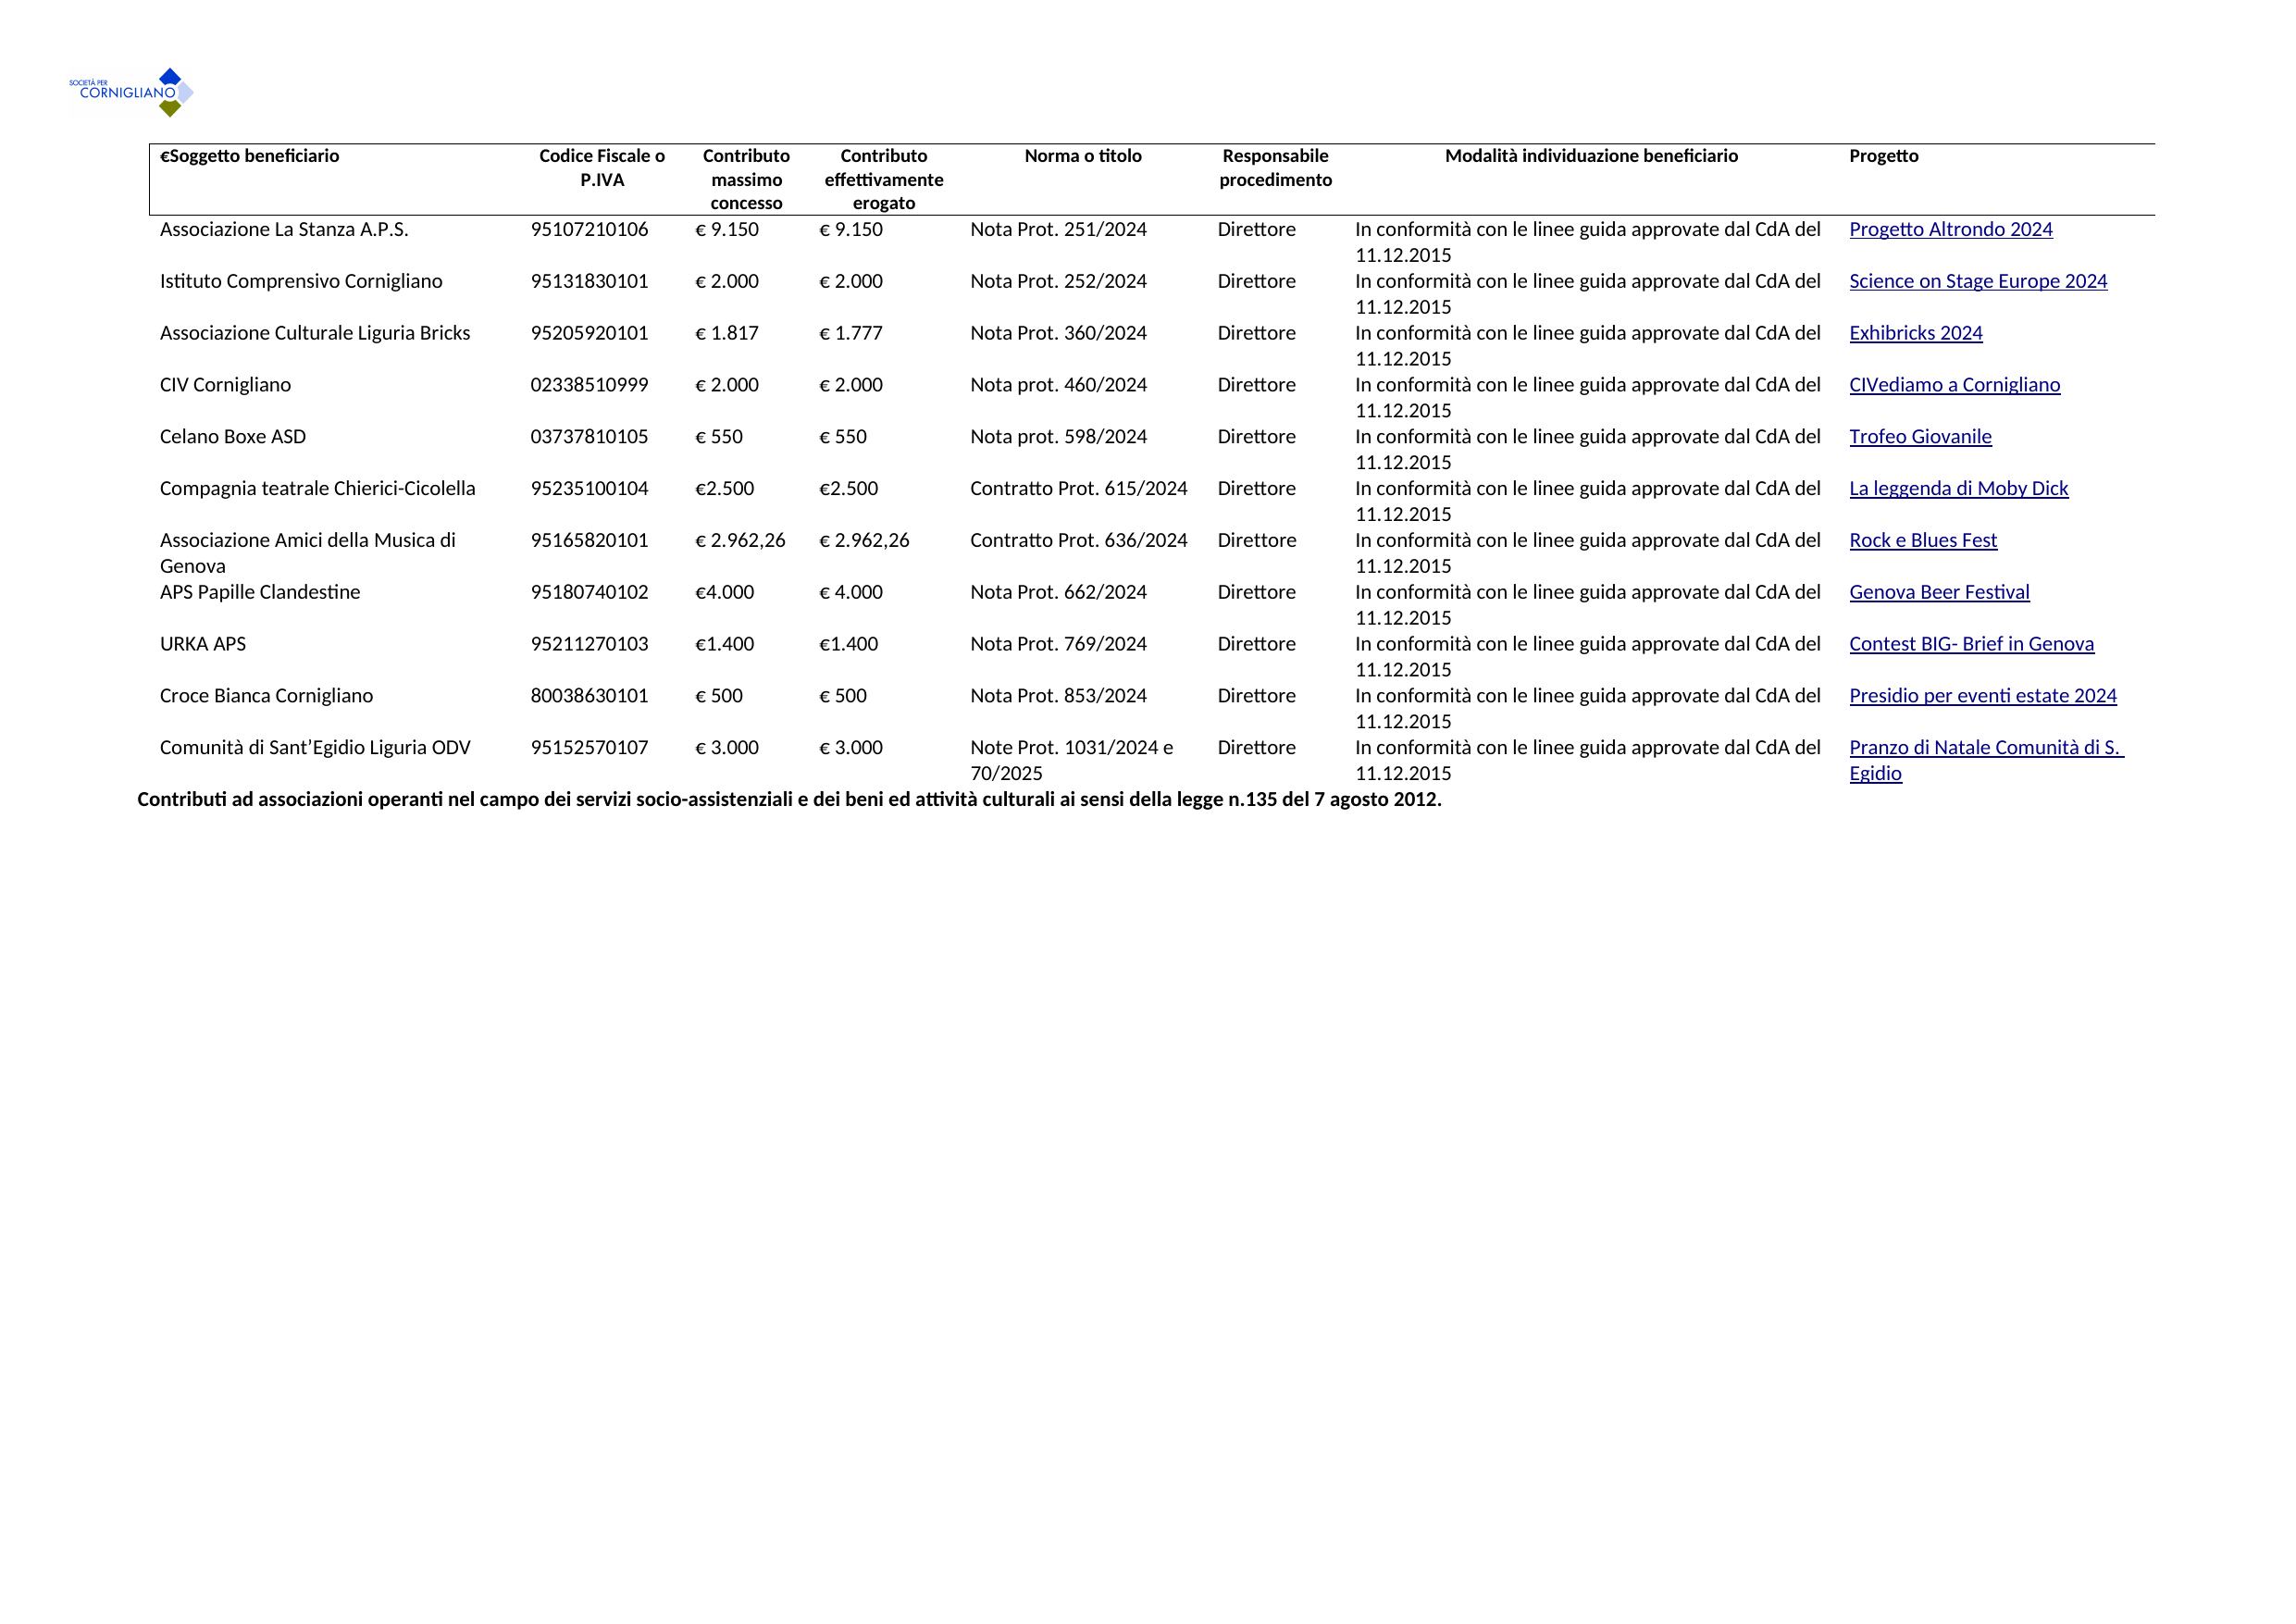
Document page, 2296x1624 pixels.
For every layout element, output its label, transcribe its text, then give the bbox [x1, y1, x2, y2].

table_cell € 2.962,26 [685, 527, 809, 578]
table_cell € 3.000 [809, 734, 960, 786]
table_cell € 2.000 [809, 371, 960, 423]
table_cell Direttore [1208, 682, 1345, 734]
table_header Modalità individuazione beneficiario [1345, 144, 1839, 215]
table_cell Nota Prot. 252/2024 [960, 267, 1207, 319]
table_cell In conformità con le linee guida approvate dal CdA del 11.12.2015 [1345, 423, 1839, 475]
table_cell Pranzo di Natale Comunità di S. Egidio [1840, 734, 2155, 786]
table_header Codice Fiscale o P.IVA [520, 144, 685, 215]
table_header Contributo effettivamente erogato [809, 144, 960, 215]
table_cell Note Prot. 1031/2024 e 70/2025 [960, 734, 1207, 786]
table_cell Direttore [1208, 319, 1345, 371]
table_cell €1.400 [685, 630, 809, 682]
table_cell In conformità con le linee guida approvate dal CdA del 11.12.2015 [1345, 319, 1839, 371]
table_header Norma o titolo [960, 144, 1207, 215]
table_cell Rock e Blues Fest [1840, 527, 2155, 578]
table_cell € 9.150 [809, 216, 960, 267]
table_cell Direttore [1208, 423, 1345, 475]
table_cell € 2.000 [685, 267, 809, 319]
table_cell 95165820101 [520, 527, 685, 578]
table_cell Direttore [1208, 267, 1345, 319]
table_cell 95152570107 [520, 734, 685, 786]
table_cell CIVediamo a Cornigliano [1840, 371, 2155, 423]
table_cell € 2.962,26 [809, 527, 960, 578]
table_cell Direttore [1208, 371, 1345, 423]
table_cell Contratto Prot. 615/2024 [960, 475, 1207, 527]
table_cell CIV Cornigliano [150, 371, 520, 423]
table_cell Nota prot. 598/2024 [960, 423, 1207, 475]
table_header Contributo massimo concesso [685, 144, 809, 215]
table_cell Nota Prot. 360/2024 [960, 319, 1207, 371]
table_cell Direttore [1208, 216, 1345, 267]
table_cell Nota Prot. 853/2024 [960, 682, 1207, 734]
table_cell Science on Stage Europe 2024 [1840, 267, 2155, 319]
table_cell €2.500 [685, 475, 809, 527]
table_cell € 500 [809, 682, 960, 734]
table_cell Progetto Altrondo 2024 [1840, 216, 2155, 267]
table_cell Presidio per eventi estate 2024 [1840, 682, 2155, 734]
table_cell €4.000 [685, 578, 809, 630]
table_cell Exhibricks 2024 [1840, 319, 2155, 371]
table_cell In conformità con le linee guida approvate dal CdA del 11.12.2015 [1345, 267, 1839, 319]
table_cell In conformità con le linee guida approvate dal CdA del 11.12.2015 [1345, 527, 1839, 578]
table_cell Istituto Comprensivo Cornigliano [150, 267, 520, 319]
table_cell Direttore [1208, 734, 1345, 786]
table_cell 80038630101 [520, 682, 685, 734]
table_cell € 1.817 [685, 319, 809, 371]
table_cell Nota Prot. 769/2024 [960, 630, 1207, 682]
table_cell La leggenda di Moby Dick [1840, 475, 2155, 527]
table_cell In conformità con le linee guida approvate dal CdA del 11.12.2015 [1345, 475, 1839, 527]
table_cell In conformità con le linee guida approvate dal CdA del 11.12.2015 [1345, 371, 1839, 423]
table_cell 95205920101 [520, 319, 685, 371]
table_cell € 9.150 [685, 216, 809, 267]
table_cell 03737810105 [520, 423, 685, 475]
table_cell € 550 [685, 423, 809, 475]
table_cell 95107210106 [520, 216, 685, 267]
table_cell 95211270103 [520, 630, 685, 682]
table_cell 95235100104 [520, 475, 685, 527]
table_cell Contratto Prot. 636/2024 [960, 527, 1207, 578]
table_cell Croce Bianca Cornigliano [150, 682, 520, 734]
table_cell € 3.000 [685, 734, 809, 786]
table_cell €2.500 [809, 475, 960, 527]
table_cell URKA APS [150, 630, 520, 682]
table_cell Direttore [1208, 578, 1345, 630]
table_cell € 500 [685, 682, 809, 734]
table_header Responsabile procedimento [1208, 144, 1345, 215]
table_header Progetto [1840, 144, 2155, 215]
table_cell Direttore [1208, 475, 1345, 527]
table_cell € 1.777 [809, 319, 960, 371]
table_cell € 2.000 [685, 371, 809, 423]
text Contributi ad associazioni operanti nel campo dei servizi socio-assistenziali e dei beni ed attività culturali ai sensi della legge n.135 del 7 agosto 2012. [69, 786, 2227, 812]
table_cell In conformità con le linee guida approvate dal CdA del 11.12.2015 [1345, 734, 1839, 786]
table_cell Nota Prot. 662/2024 [960, 578, 1207, 630]
table_cell APS Papille Clandestine [150, 578, 520, 630]
table_cell Direttore [1208, 630, 1345, 682]
table_cell 95180740102 [520, 578, 685, 630]
table_cell Direttore [1208, 527, 1345, 578]
table_cell 95131830101 [520, 267, 685, 319]
table_cell Contest BIG- Brief in Genova [1840, 630, 2155, 682]
table_cell In conformità con le linee guida approvate dal CdA del 11.12.2015 [1345, 216, 1839, 267]
table_cell Associazione Amici della Musica di Genova [150, 527, 520, 578]
table_cell Compagnia teatrale Chierici-Cicolella [150, 475, 520, 527]
table_cell €1.400 [809, 630, 960, 682]
table_cell In conformità con le linee guida approvate dal CdA del 11.12.2015 [1345, 578, 1839, 630]
table_cell 02338510999 [520, 371, 685, 423]
table_cell In conformità con le linee guida approvate dal CdA del 11.12.2015 [1345, 682, 1839, 734]
table_cell In conformità con le linee guida approvate dal CdA del 11.12.2015 [1345, 630, 1839, 682]
table_cell Associazione Culturale Liguria Bricks [150, 319, 520, 371]
table_cell Nota Prot. 251/2024 [960, 216, 1207, 267]
table_cell € 2.000 [809, 267, 960, 319]
table_cell Celano Boxe ASD [150, 423, 520, 475]
table_cell € 550 [809, 423, 960, 475]
table_cell Trofeo Giovanile [1840, 423, 2155, 475]
table_cell Genova Beer Festival [1840, 578, 2155, 630]
table_cell € 4.000 [809, 578, 960, 630]
table_cell Associazione La Stanza A.P.S. [150, 216, 520, 267]
table_cell Nota prot. 460/2024 [960, 371, 1207, 423]
table_cell Comunità di Sant’Egidio Liguria ODV [150, 734, 520, 786]
table_header €Soggetto beneficiario [150, 144, 520, 215]
